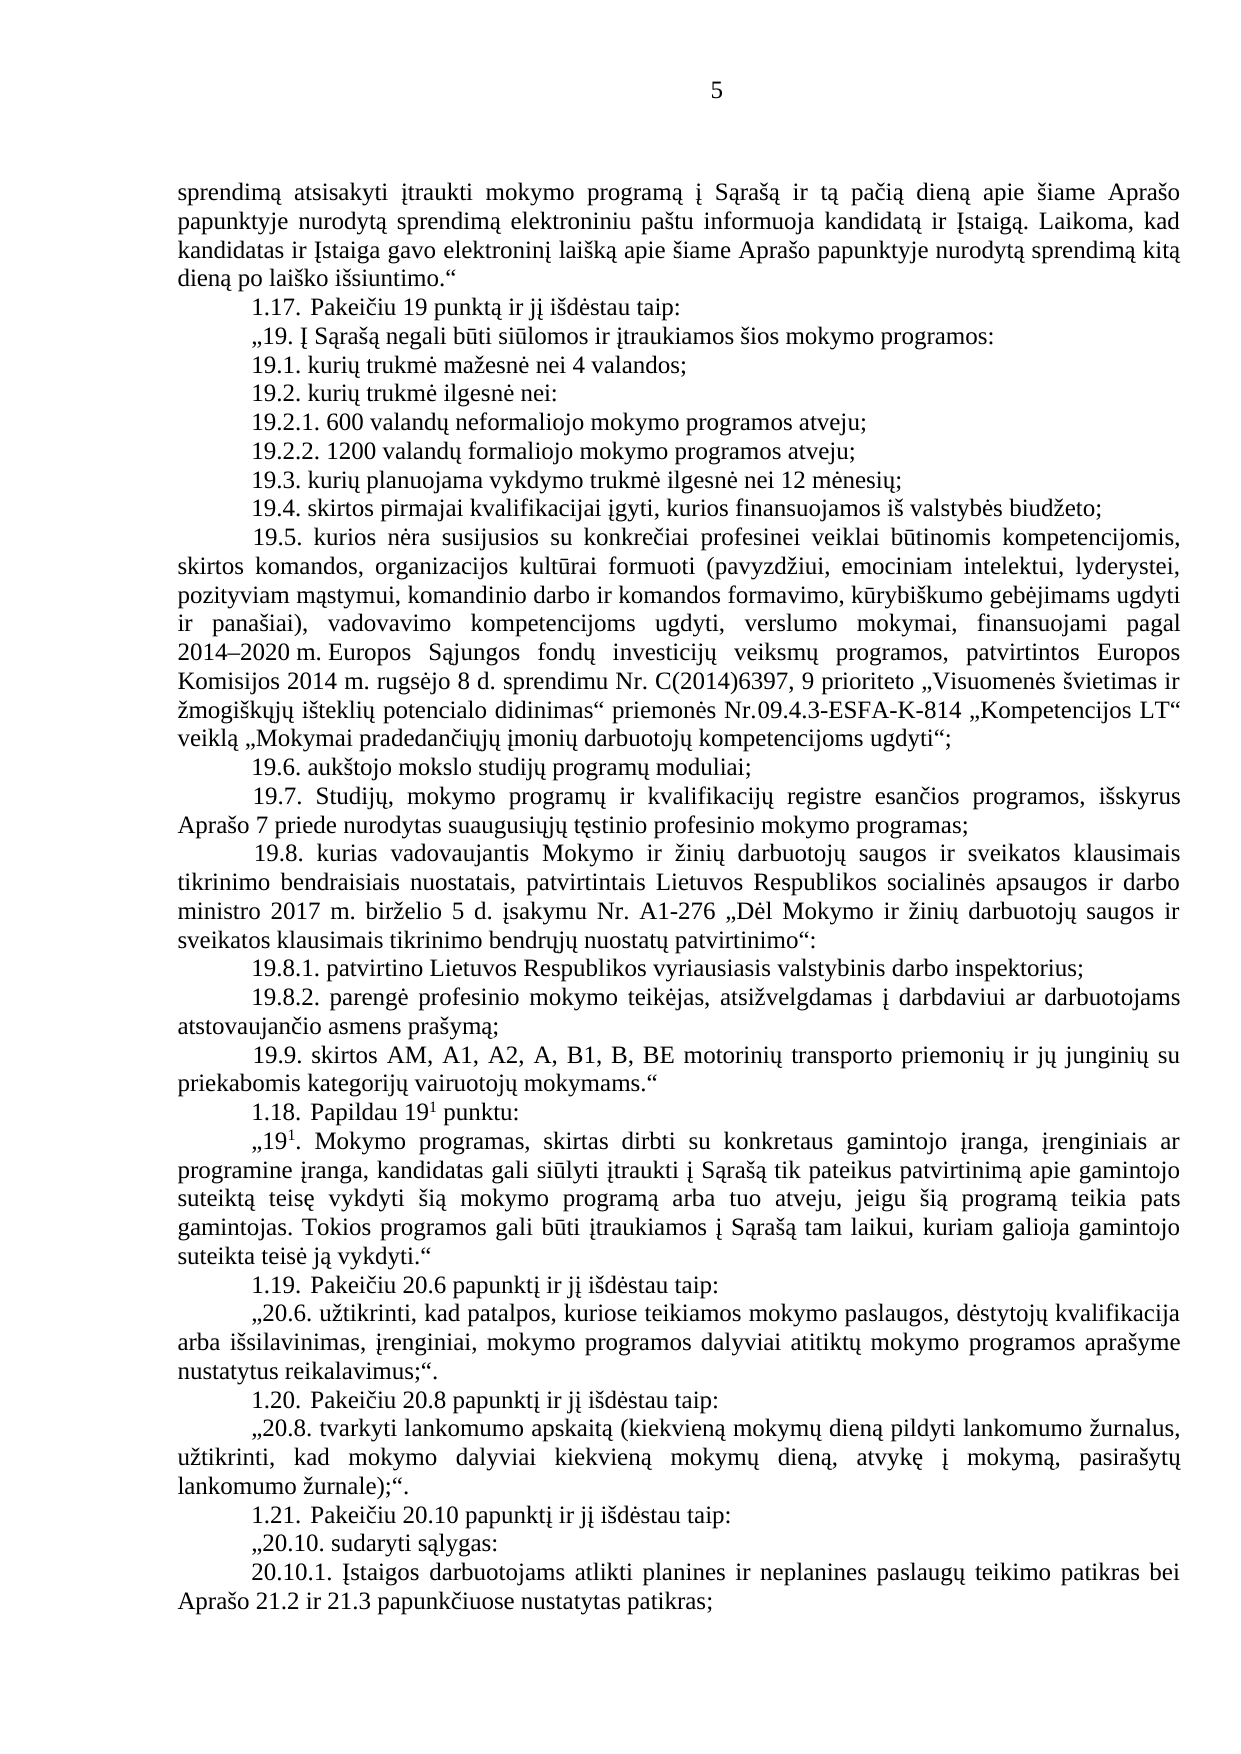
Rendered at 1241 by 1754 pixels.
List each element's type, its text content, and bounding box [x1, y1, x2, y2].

text 1.20. Pakeičiu 20.8 papunktį ir jį išdėstau taip: [251, 1385, 1181, 1413]
text 19.7. Studijų, mokymo programų ir kvalifikacijų registre esančios programos, išskyrus Aprašo 7 priede nurodytas suaugusiųjų tęstinio profesinio mokymo programas; [177, 781, 1181, 838]
text 19.1. kurių trukmė mažesnė nei 4 valandos; [177, 350, 1181, 378]
text 1.21. Pakeičiu 20.10 papunktį ir jį išdėstau taip: [251, 1500, 1181, 1528]
text 1.18. Papildau 191 punktu: [251, 1097, 1181, 1126]
text „20.8. tvarkyti lankomumo apskaitą (kiekvieną mokymų dieną pildyti lankomumo žurnalus, užtikrinti, kad mokymo dalyviai kiekvieną mokymų dieną, atvykę į mokymą, pasirašytų lankomumo žurnale);“. [177, 1413, 1181, 1500]
text 1.19. Pakeičiu 20.6 papunktį ir jį išdėstau taip: [251, 1270, 1181, 1298]
text „20.6. užtikrinti, kad patalpos, kuriose teikiamos mokymo paslaugos, dėstytojų kvalifikacija arba išsilavinimas, įrenginiai, mokymo programos dalyviai atitiktų mokymo programos aprašyme nustatytus reikalavimus;“. [177, 1298, 1181, 1385]
text „191. Mokymo programas, skirtas dirbti su konkretaus gamintojo įranga, įrenginiais ar programine įranga, kandidatas gali siūlyti įtraukti į Sąrašą tik pateikus patvirtinimą apie gamintojo suteiktą teisę vykdyti šią mokymo programą arba tuo atveju, jeigu šią programą teikia pats gamintojas. Tokios programos gali būti įtraukiamos į Sąrašą tam laikui, kuriam galioja gamintojo suteikta teisė ją vykdyti.“ [177, 1126, 1181, 1270]
text 19.8. kurias vadovaujantis Mokymo ir žinių darbuotojų saugos ir sveikatos klausimais tikrinimo bendraisiais nuostatais, patvirtintais Lietuvos Respublikos socialinės apsaugos ir darbo ministro 2017 m. birželio 5 d. įsakymu Nr. A1-276 „Dėl Mokymo ir žinių darbuotojų saugos ir sveikatos klausimais tikrinimo bendrųjų nuostatų patvirtinimo“: [177, 838, 1181, 953]
text „20.10. sudaryti sąlygas: [177, 1528, 1181, 1557]
text sprendimą atsisakyti įtraukti mokymo programą į Sąrašą ir tą pačią dieną apie šiame Aprašo papunktyje nurodytą sprendimą elektroniniu paštu informuoja kandidatą ir Įstaigą. Laikoma, kad kandidatas ir Įstaiga gavo elektroninį laišką apie šiame Aprašo papunktyje nurodytą sprendimą kitą dieną po laiško išsiuntimo.“ [177, 177, 1181, 292]
text 19.5. kurios nėra susijusios su konkrečiai profesinei veiklai būtinomis kompetencijomis, skirtos komandos, organizacijos kultūrai formuoti (pavyzdžiui, emociniam intelektui, lyderystei, pozityviam mąstymui, komandinio darbo ir komandos formavimo, kūrybiškumo gebėjimams ugdyti ir panašiai), vadovavimo kompetencijoms ugdyti, verslumo mokymai, finansuojami pagal 2014–2020 m. Europos Sąjungos fondų investicijų veiksmų programos, patvirtintos Europos Komisijos 2014 m. rugsėjo 8 d. sprendimu Nr. C(2014)6397, 9 prioriteto „Visuomenės švietimas ir žmogiškųjų išteklių potencialo didinimas“ priemonės Nr.09.4.3-ESFA-K-814 „Kompetencijos LT“ veiklą „Mokymai pradedančiųjų įmonių darbuotojų kompetencijoms ugdyti“; [177, 522, 1181, 752]
text 19.2. kurių trukmė ilgesnė nei: [177, 378, 1181, 407]
text 19.4. skirtos pirmajai kvalifikacijai įgyti, kurios finansuojamos iš valstybės biudžeto; [177, 493, 1181, 522]
text 19.8.2. parengė profesinio mokymo teikėjas, atsižvelgdamas į darbdaviui ar darbuotojams atstovaujančio asmens prašymą; [177, 982, 1181, 1040]
text 19.8.1. patvirtino Lietuvos Respublikos vyriausiasis valstybinis darbo inspektorius; [177, 953, 1181, 982]
text 19.3. kurių planuojama vykdymo trukmė ilgesnė nei 12 mėnesių; [177, 465, 1181, 493]
text 19.6. aukštojo mokslo studijų programų moduliai; [177, 752, 1181, 781]
text 20.10.1. Įstaigos darbuotojams atlikti planines ir neplanines paslaugų teikimo patikras bei Aprašo 21.2 ir 21.3 papunkčiuose nustatytas patikras; [177, 1557, 1181, 1615]
text 19.2.1. 600 valandų neformaliojo mokymo programos atveju; [177, 407, 1181, 436]
text 1.17. Pakeičiu 19 punktą ir jį išdėstau taip: [251, 292, 1181, 321]
text 19.9. skirtos AM, A1, A2, A, B1, B, BE motorinių transporto priemonių ir jų junginių su priekabomis kategorijų vairuotojų mokymams.“ [177, 1040, 1181, 1097]
text 19.2.2. 1200 valandų formaliojo mokymo programos atveju; [177, 436, 1181, 465]
text „19. Į Sąrašą negali būti siūlomos ir įtraukiamos šios mokymo programos: [177, 321, 1181, 350]
